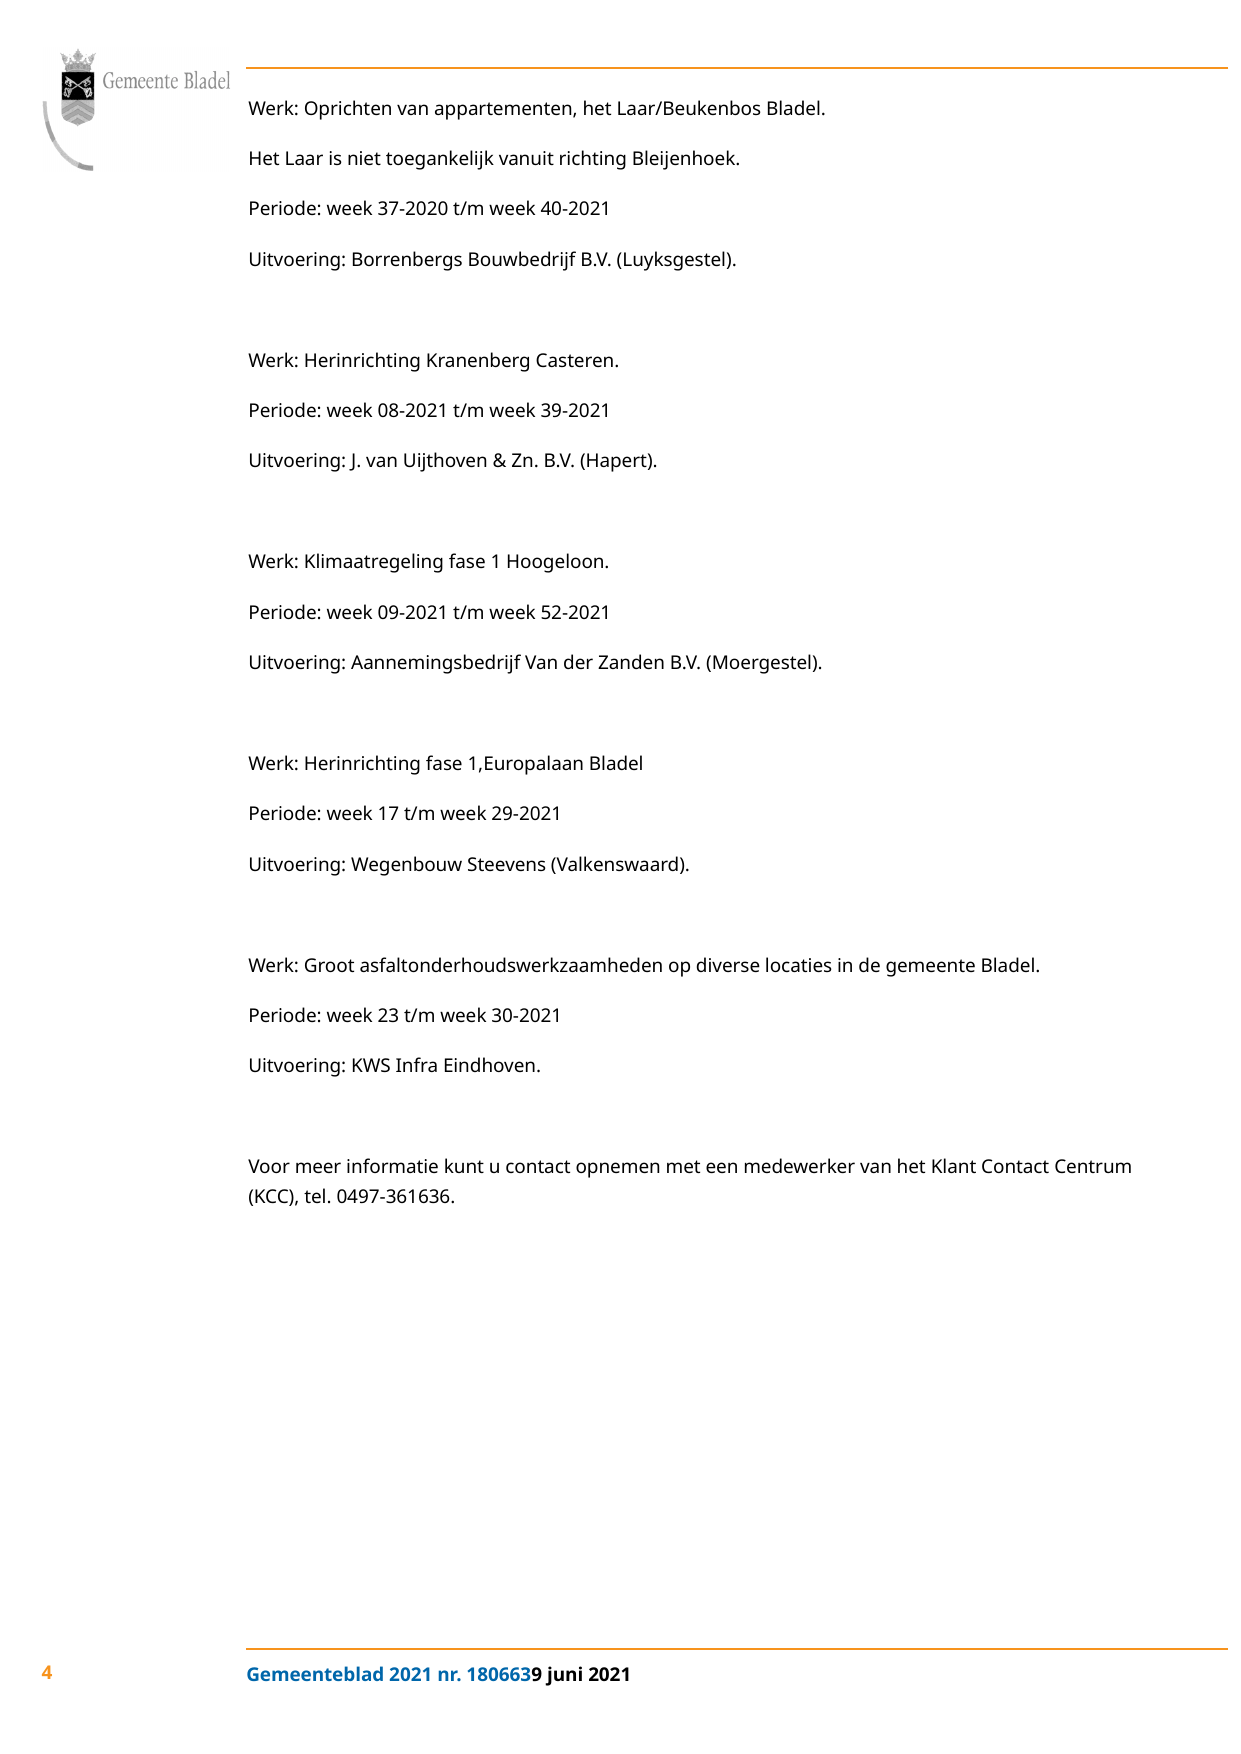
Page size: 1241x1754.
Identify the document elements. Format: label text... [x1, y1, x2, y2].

text Werk: Herinrichting fase 1,Europalaan Bladel [248, 750, 1152, 776]
text Periode: week 17 t/m week 29-2021 [248, 801, 1152, 826]
text Werk: Herinrichting Kranenberg Casteren. [248, 347, 1152, 373]
text Het Laar is niet toegankelijk vanuit richting Bleijenhoek. [248, 145, 1152, 171]
text Werk: Oprichten van appartementen, het Laar/Beukenbos Bladel. [248, 95, 1152, 121]
text Periode: week 37-2020 t/m week 40-2021 [248, 196, 1152, 221]
text Periode: week 23 t/m week 30-2021 [248, 1002, 1152, 1028]
text Periode: week 08-2021 t/m week 39-2021 [248, 397, 1152, 423]
text Uitvoering: Borrenbergs Bouwbedrijf B.V. (Luyksgestel). [248, 246, 1152, 272]
text Uitvoering: Wegenbouw Steevens (Valkenswaard). [248, 851, 1152, 877]
text Werk: Klimaatregeling fase 1 Hoogeloon. [248, 548, 1152, 574]
text Uitvoering: J. van Uijthoven & Zn. B.V. (Hapert). [248, 448, 1152, 473]
text Werk: Groot asfaltonderhoudswerkzaamheden op diverse locaties in de gemeente Bladel. [248, 952, 1152, 978]
text Uitvoering: Aannemingsbedrijf Van der Zanden B.V. (Moergestel). [248, 649, 1152, 675]
text Voor meer informatie kunt u contact opnemen met een medewerker van het Klant Contact Centrum (KCC), tel. 0497-361636. [248, 1153, 1152, 1209]
text Periode: week 09-2021 t/m week 52-2021 [248, 599, 1152, 625]
text Uitvoering: KWS Infra Eindhoven. [248, 1053, 1152, 1078]
picture [41, 47, 231, 172]
